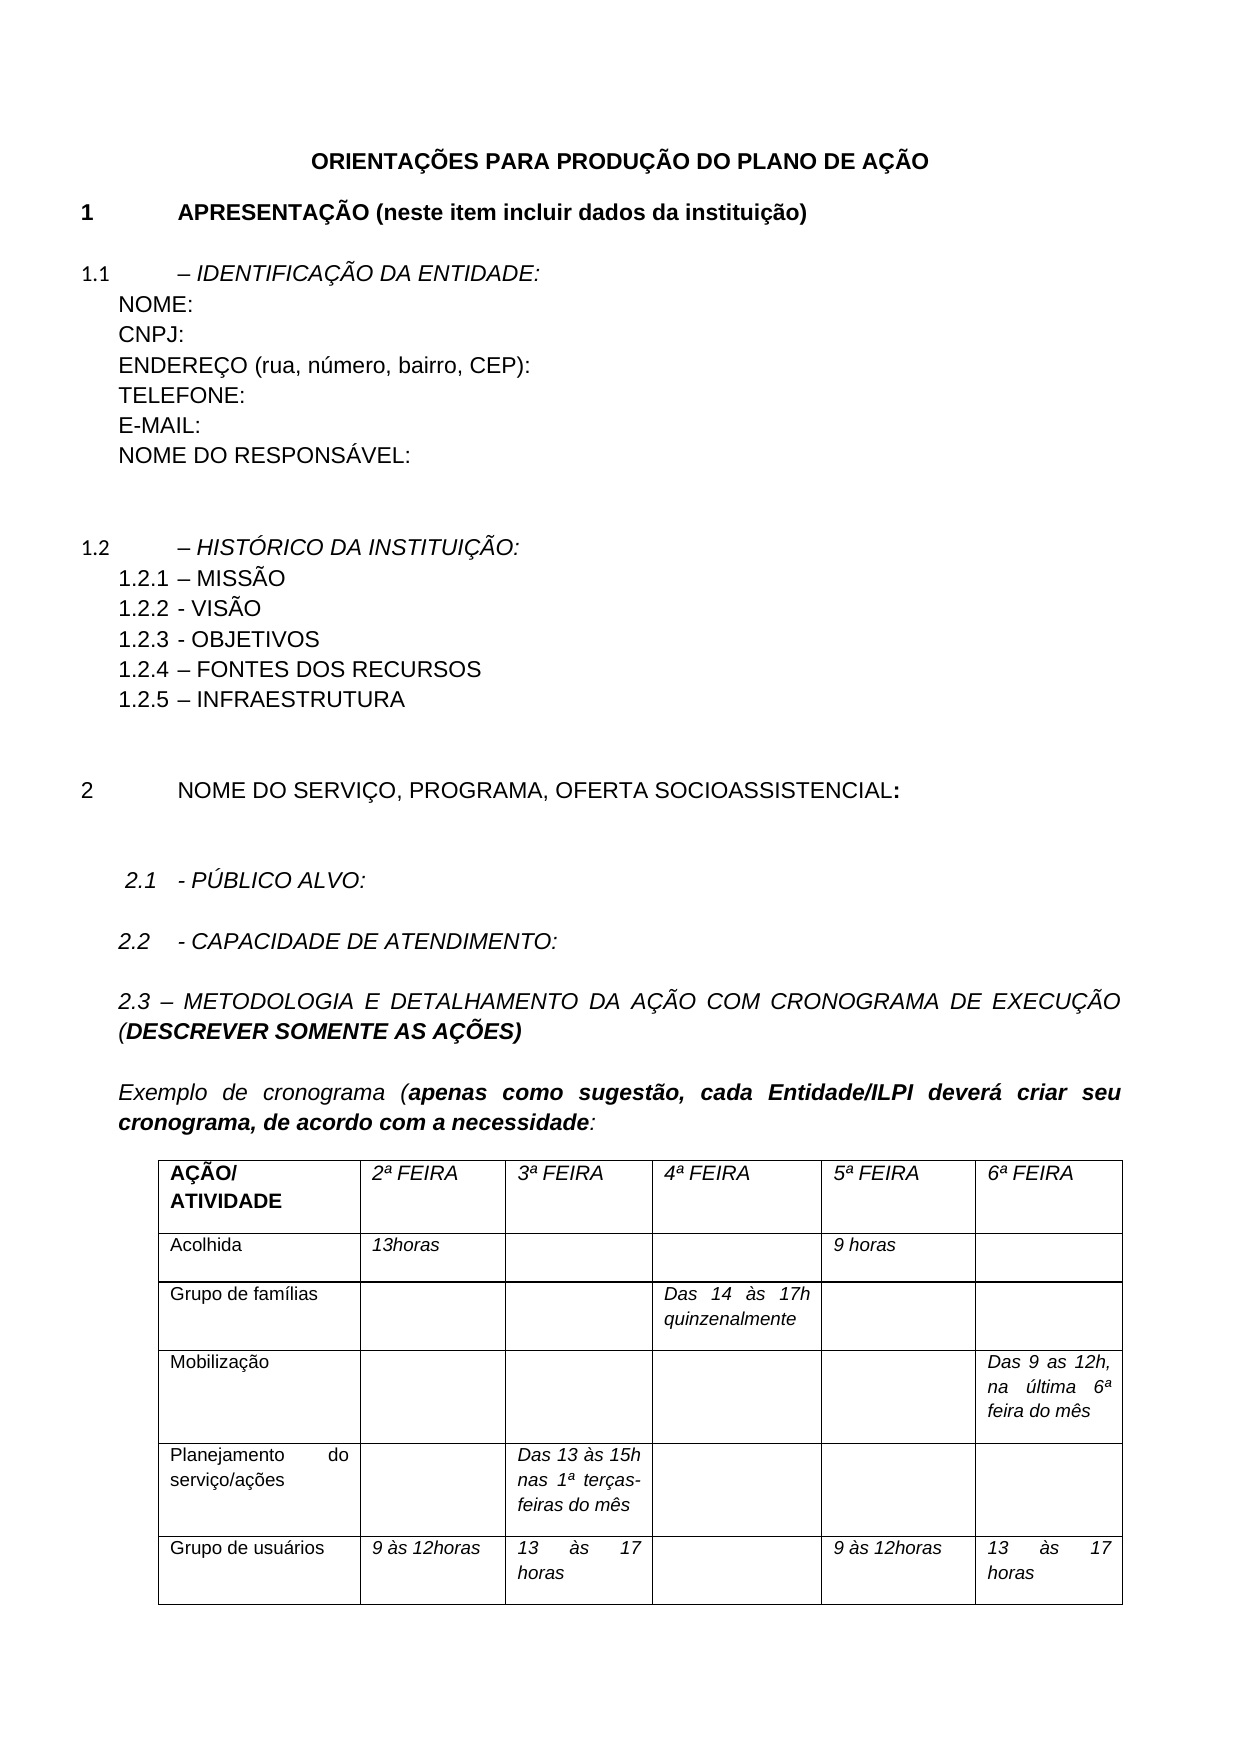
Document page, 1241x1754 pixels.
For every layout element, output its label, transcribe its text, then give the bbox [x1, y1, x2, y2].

text ENDEREÇO (rua, número, bairro, CEP): [118, 352, 1122, 378]
table_header AÇÃO/ATIVIDADE [159, 1161, 360, 1233]
table_cell [822, 1283, 975, 1350]
table_cell [361, 1283, 505, 1350]
table_cell Acolhida [159, 1234, 360, 1281]
table_cell [976, 1234, 1122, 1281]
list - VISÃO [118, 595, 1122, 622]
table_cell 13 às 17 horas [506, 1537, 652, 1604]
text ORIENTAÇÕES PARA PRODUÇÃO DO PLANO DE AÇÃO [118, 148, 1122, 174]
table_header 5ª FEIRA [822, 1161, 975, 1233]
list – INFRAESTRUTURA [118, 686, 1122, 712]
table_cell [976, 1283, 1122, 1350]
table_header 3ª FEIRA [506, 1161, 652, 1233]
table_cell [653, 1351, 821, 1443]
text NOME: [118, 291, 1122, 318]
table_cell [653, 1444, 821, 1536]
table_header 6ª FEIRA [976, 1161, 1122, 1233]
list - PÚBLICO ALVO: [118, 867, 1122, 893]
table_cell Mobilização [159, 1351, 360, 1443]
text NOME DO RESPONSÁVEL: [118, 442, 1122, 469]
table_cell [506, 1234, 652, 1281]
table_header 2ª FEIRA [361, 1161, 505, 1233]
table_cell [653, 1234, 821, 1281]
list APRESENTAÇÃO (neste item incluir dados da instituição) [81, 199, 1122, 225]
list - CAPACIDADE DE ATENDIMENTO: [118, 928, 1122, 954]
text 2.3 – METODOLOGIA E DETALHAMENTO DA AÇÃO COM CRONOGRAMA DE EXECUÇÃO (DESCREVER SOMENTE AS AÇÕES) [118, 988, 1122, 1044]
list - OBJETIVOS [118, 626, 1122, 652]
table_cell [653, 1537, 821, 1604]
table_cell [361, 1351, 505, 1443]
list NOME DO SERVIÇO, PROGRAMA, OFERTA SOCIOASSISTENCIAL: [81, 777, 1122, 803]
table_cell 13 às 17 horas [976, 1537, 1122, 1604]
list – MISSÃO [118, 565, 1122, 591]
text CNPJ: [118, 321, 1122, 348]
table_cell [361, 1444, 505, 1536]
table_cell Das 9 as 12h, na última 6ª feira do mês [976, 1351, 1122, 1443]
text E-MAIL: [118, 412, 1122, 438]
table_header 4ª FEIRA [653, 1161, 821, 1233]
table_cell 9 horas [822, 1234, 975, 1281]
table_cell 9 às 12horas [361, 1537, 505, 1604]
table_cell [506, 1351, 652, 1443]
table_cell [506, 1283, 652, 1350]
list – HISTÓRICO DA INSTITUIÇÃO: [81, 533, 1122, 561]
table_cell Grupo de usuários [159, 1537, 360, 1604]
text TELEFONE: [118, 382, 1122, 408]
table_cell Das 13 às 15h nas 1ª terças- feiras do mês [506, 1444, 652, 1536]
table_cell [976, 1444, 1122, 1536]
text Exemplo de cronograma (apenas como sugestão, cada Entidade/ILPI deverá criar seu cronograma, de acordo com a necessidade: [118, 1079, 1122, 1135]
table_cell Planejamento do serviço/ações [159, 1444, 360, 1536]
list – FONTES DOS RECURSOS [118, 656, 1122, 682]
table_cell 9 às 12horas [822, 1537, 975, 1604]
table_cell [822, 1351, 975, 1443]
table_cell 13horas [361, 1234, 505, 1281]
table_cell Das 14 às 17h quinzenalmente [653, 1283, 821, 1350]
table_cell Grupo de famílias [159, 1283, 360, 1350]
list – IDENTIFICAÇÃO DA ENTIDADE: [81, 259, 1122, 287]
table_cell [822, 1444, 975, 1536]
